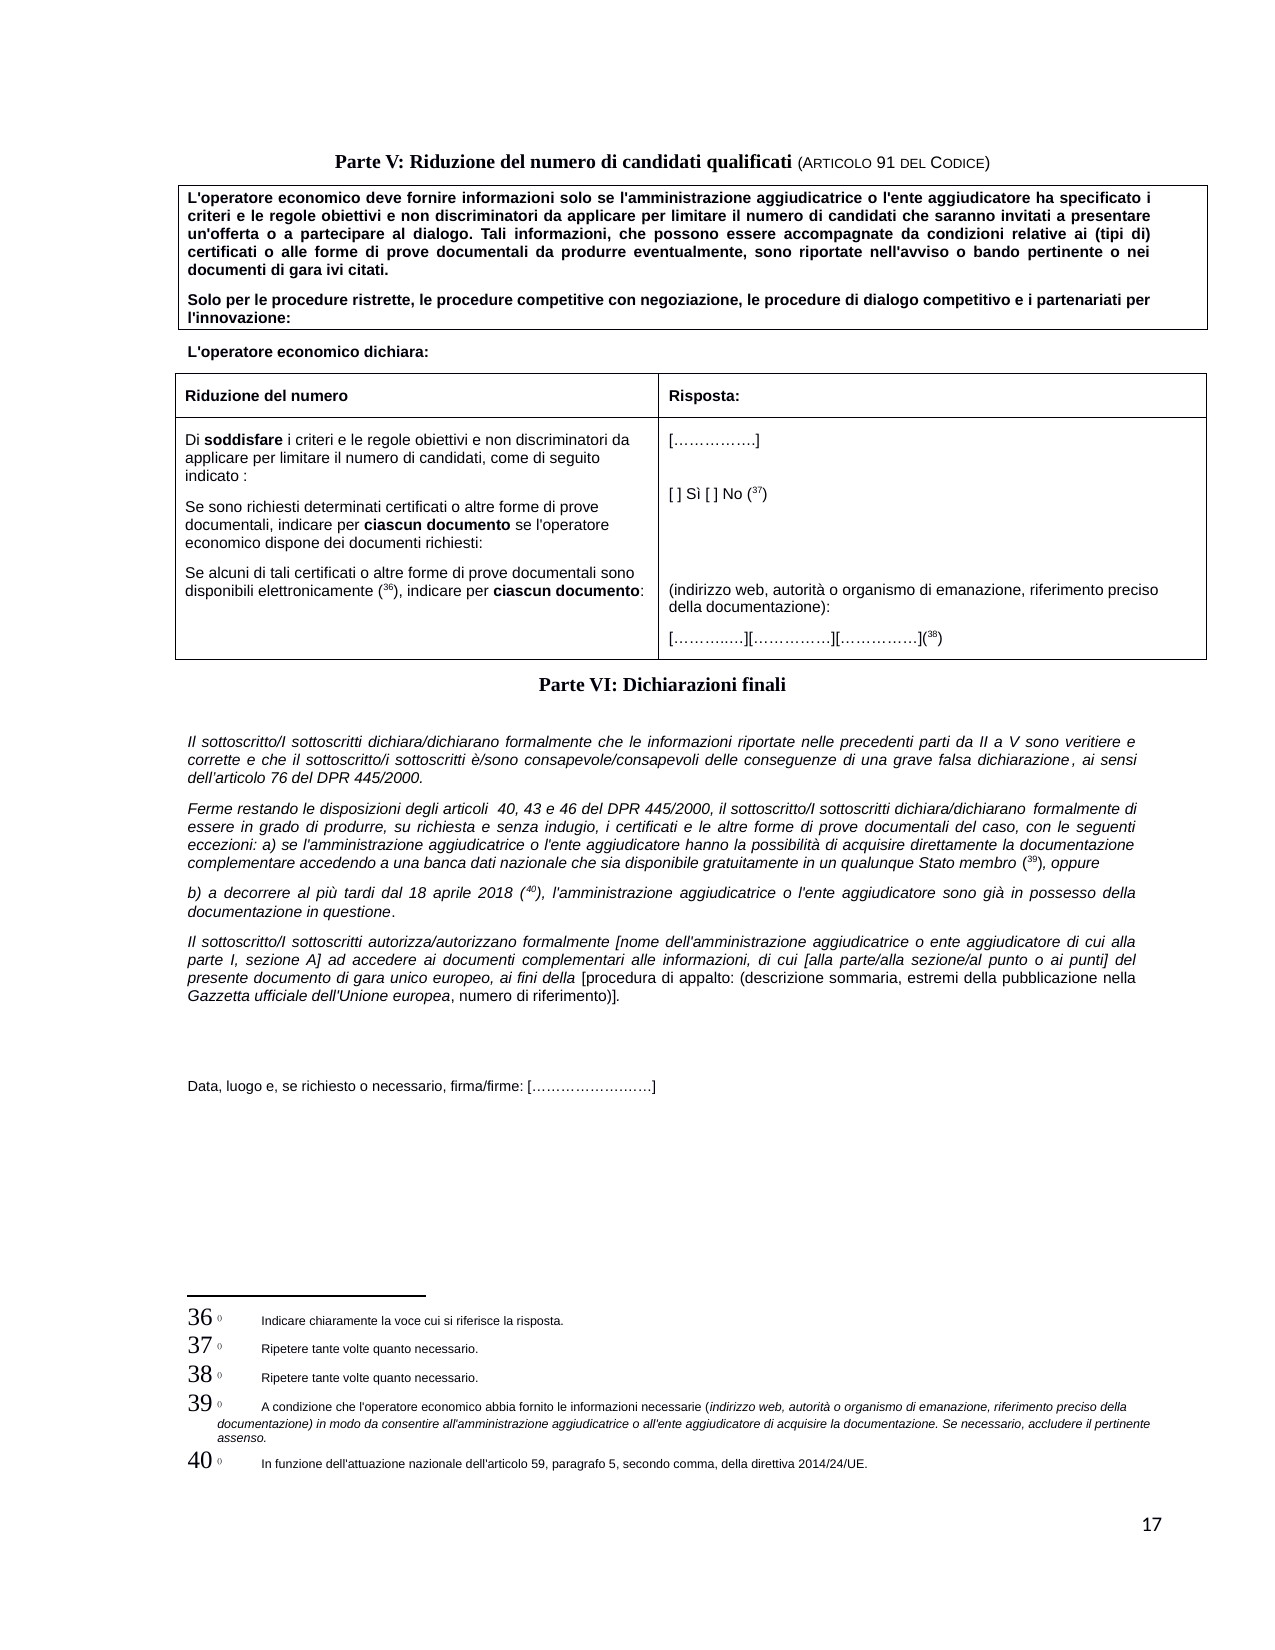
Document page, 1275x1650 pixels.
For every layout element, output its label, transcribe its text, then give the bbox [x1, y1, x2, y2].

table_header Risposta: [659, 374, 1206, 417]
text () A condizione che l'operatore economico abbia fornito le informazioni necessarie (indirizzo web, autorità o organismo di emanazione, riferimento preciso della documentazione) in modo da consentire all'amministrazione aggiudicatrice o all'ente aggiudicatore di acquisire la documentazione. Se necessario, accludere il pertinente assenso. [187, 1388, 1197, 1445]
text () In funzione dell'attuazione nazionale dell'articolo 59, paragrafo 5, secondo comma, della direttiva 2014/24/UE. [187, 1445, 1197, 1474]
text Ferme restando le disposizioni degli articoli 40, 43 e 46 del DPR 445/2000, il sottoscritto/I sottoscritti dichiara/dichiarano formalmente di essere in grado di produrre, su richiesta e senza indugio, i certificati e le altre forme di prove documentali del caso, con le seguenti eccezioni: a) se l'amministrazione aggiudicatrice o l'ente aggiudicatore hanno la possibilità di acquisire direttamente la documentazione complementare accedendo a una banca dati nazionale che sia disponibile gratuitamente in un qualunque Stato membro (), oppure [187, 800, 1137, 872]
text L'operatore economico deve fornire informazioni solo se l'amministrazione aggiudicatrice o l'ente aggiudicatore ha specificato i criteri e le regole obiettivi e non discriminatori da applicare per limitare il numero di candidati che saranno invitati a presentare un'offerta o a partecipare al dialogo. Tali informazioni, che possono essere accompagnate da condizioni relative ai (tipi di) certificati o alle forme di prove documentali da produrre eventualmente, sono riportate nell'avviso o bando pertinente o nei documenti di gara ivi citati. [179, 186, 1207, 278]
title Parte VI: Dichiarazioni finali [187, 673, 1137, 696]
text Il sottoscritto/I sottoscritti autorizza/autorizzano formalmente [nome dell'amministrazione aggiudicatrice o ente aggiudicatore di cui alla parte I, sezione A] ad accedere ai documenti complementari alle informazioni, di cui [alla parte/alla sezione/al punto o ai punti] del presente documento di gara unico europeo, ai fini della [procedura di appalto: (descrizione sommaria, estremi della pubblicazione nella Gazzetta ufficiale dell'Unione europea, numero di riferimento)]. [187, 933, 1137, 1005]
text Data, luogo e, se richiesto o necessario, firma/firme: [……………….……] [187, 1077, 1137, 1094]
text b) a decorrere al più tardi dal 18 aprile 2018 (), l'amministrazione aggiudicatrice o l'ente aggiudicatore sono già in possesso della documentazione in questione. [187, 884, 1137, 920]
text Il sottoscritto/I sottoscritti dichiara/dichiarano formalmente che le informazioni riportate nelle precedenti parti da II a V sono veritiere e corrette e che il sottoscritto/i sottoscritti è/sono consapevole/consapevoli delle conseguenze di una grave falsa dichiarazione, ai sensi dell’articolo 76 del DPR 445/2000. [187, 733, 1137, 787]
text L'operatore economico dichiara: [187, 343, 1137, 361]
table_header Riduzione del numero [176, 374, 658, 417]
table_cell […………….] [ ] Sì [ ] No () (indirizzo web, autorità o organismo di emanazione, riferimento preciso della documentazione): [………..…][……………][……………]() [659, 418, 1206, 659]
text Solo per le procedure ristrette, le procedure competitive con negoziazione, le procedure di dialogo competitivo e i partenariati per l'innovazione: [179, 288, 1207, 329]
text Parte V: Riduzione del numero di candidati qualificati (Articolo 91 del Codice) [187, 150, 1137, 173]
table_cell Di soddisfare i criteri e le regole obiettivi e non discriminatori da applicare per limitare il numero di candidati, come di seguito indicato : Se sono richiesti determinati certificati o altre forme di prove documentali, indicare per ciascun documento se l'operatore economico dispone dei documenti richiesti: Se alcuni di tali certificati o altre forme di prove documentali sono disponibili elettronicamente (), indicare per ciascun documento: [176, 418, 658, 659]
